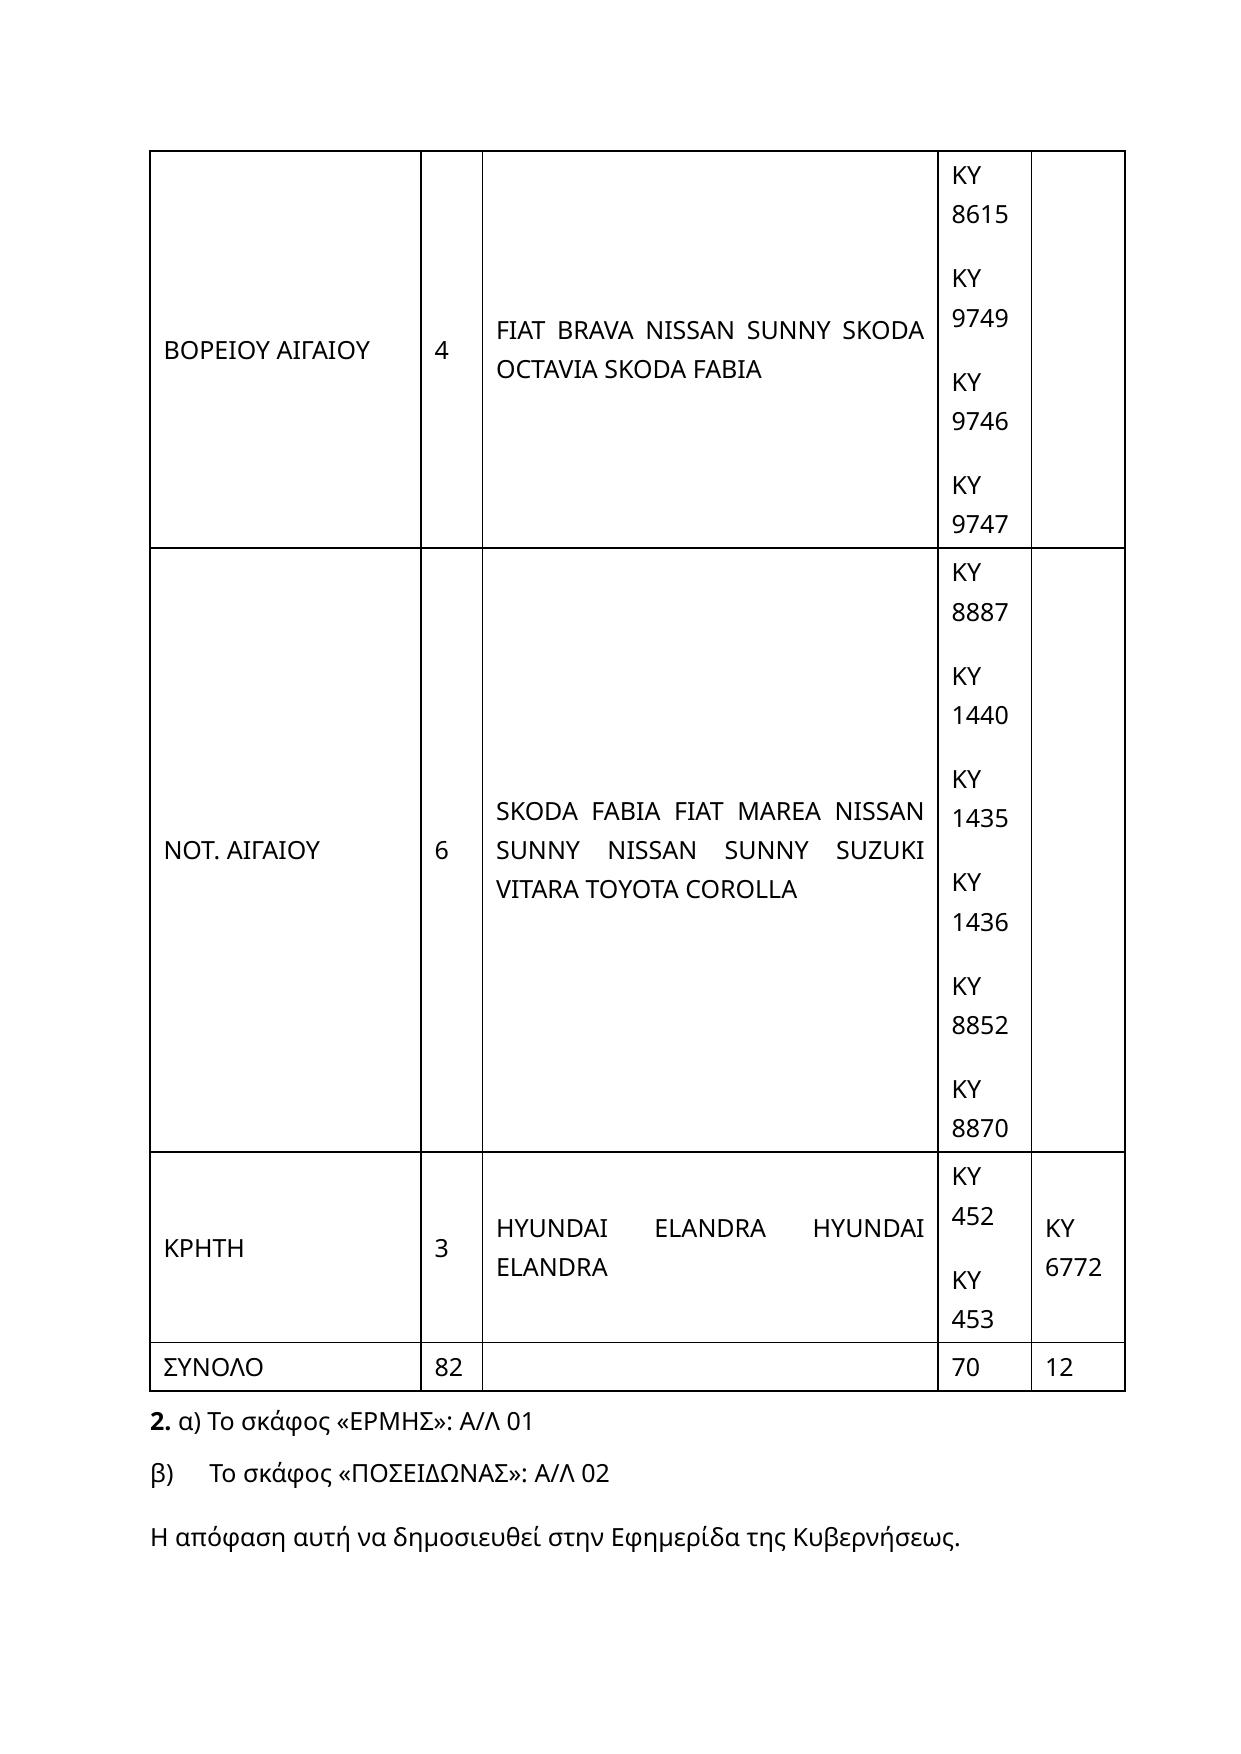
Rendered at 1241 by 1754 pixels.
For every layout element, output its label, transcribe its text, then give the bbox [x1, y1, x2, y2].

text 2. α) Το σκάφος «ΕΡΜΗΣ»: Α/Λ 01 [150, 1404, 1090, 1438]
table_cell 12 [1032, 1343, 1124, 1390]
table_cell 3 [422, 1153, 482, 1342]
table_cell 70 [939, 1343, 1031, 1390]
list β) Το σκάφος «ΠΟΣΕΙΔΩΝΑΣ»: Α/Λ 02 [150, 1456, 1090, 1490]
table_cell KY 6772 [1032, 1153, 1124, 1342]
table_cell [1032, 152, 1124, 547]
table_cell 6 [422, 549, 482, 1151]
table_cell 4 [422, 152, 482, 547]
table_cell 82 [422, 1343, 482, 1390]
table_cell HYUNDAI ELANDRA HYUNDAI ELANDRA [483, 1153, 937, 1342]
table_cell [1032, 549, 1124, 1151]
table_cell FIAT BRAVA NISSAN SUNNY SKODA OCTAVIA SKODA FABIA [483, 152, 937, 547]
table_cell ΣΥΝΟΛΟ [151, 1343, 420, 1390]
table_cell ΚΡΗΤΗ [151, 1153, 420, 1342]
text Η απόφαση αυτή να δημοσιευθεί στην Εφημερίδα της Κυβερνήσεως. [150, 1520, 1090, 1554]
table_cell ΒΟΡΕΙΟΥ ΑΙΓΑΙΟΥ [151, 152, 420, 547]
table_cell SKODA FABIA FIAT MAREA NISSAN SUNNY NISSAN SUNNY SUZUKI VITARA TOYOTA COROLLA [483, 549, 937, 1151]
table_cell [483, 1343, 937, 1390]
table_cell KY 452 KY 453 [939, 1153, 1031, 1342]
table_cell ΝΟΤ. ΑΙΓΑΙΟΥ [151, 549, 420, 1151]
table_cell KY 8887 KY 1440 KY 1435 KY 1436 KY 8852 KY 8870 [939, 549, 1031, 1151]
table_cell KY 8615 KY 9749 KY 9746 KY 9747 [939, 152, 1031, 547]
